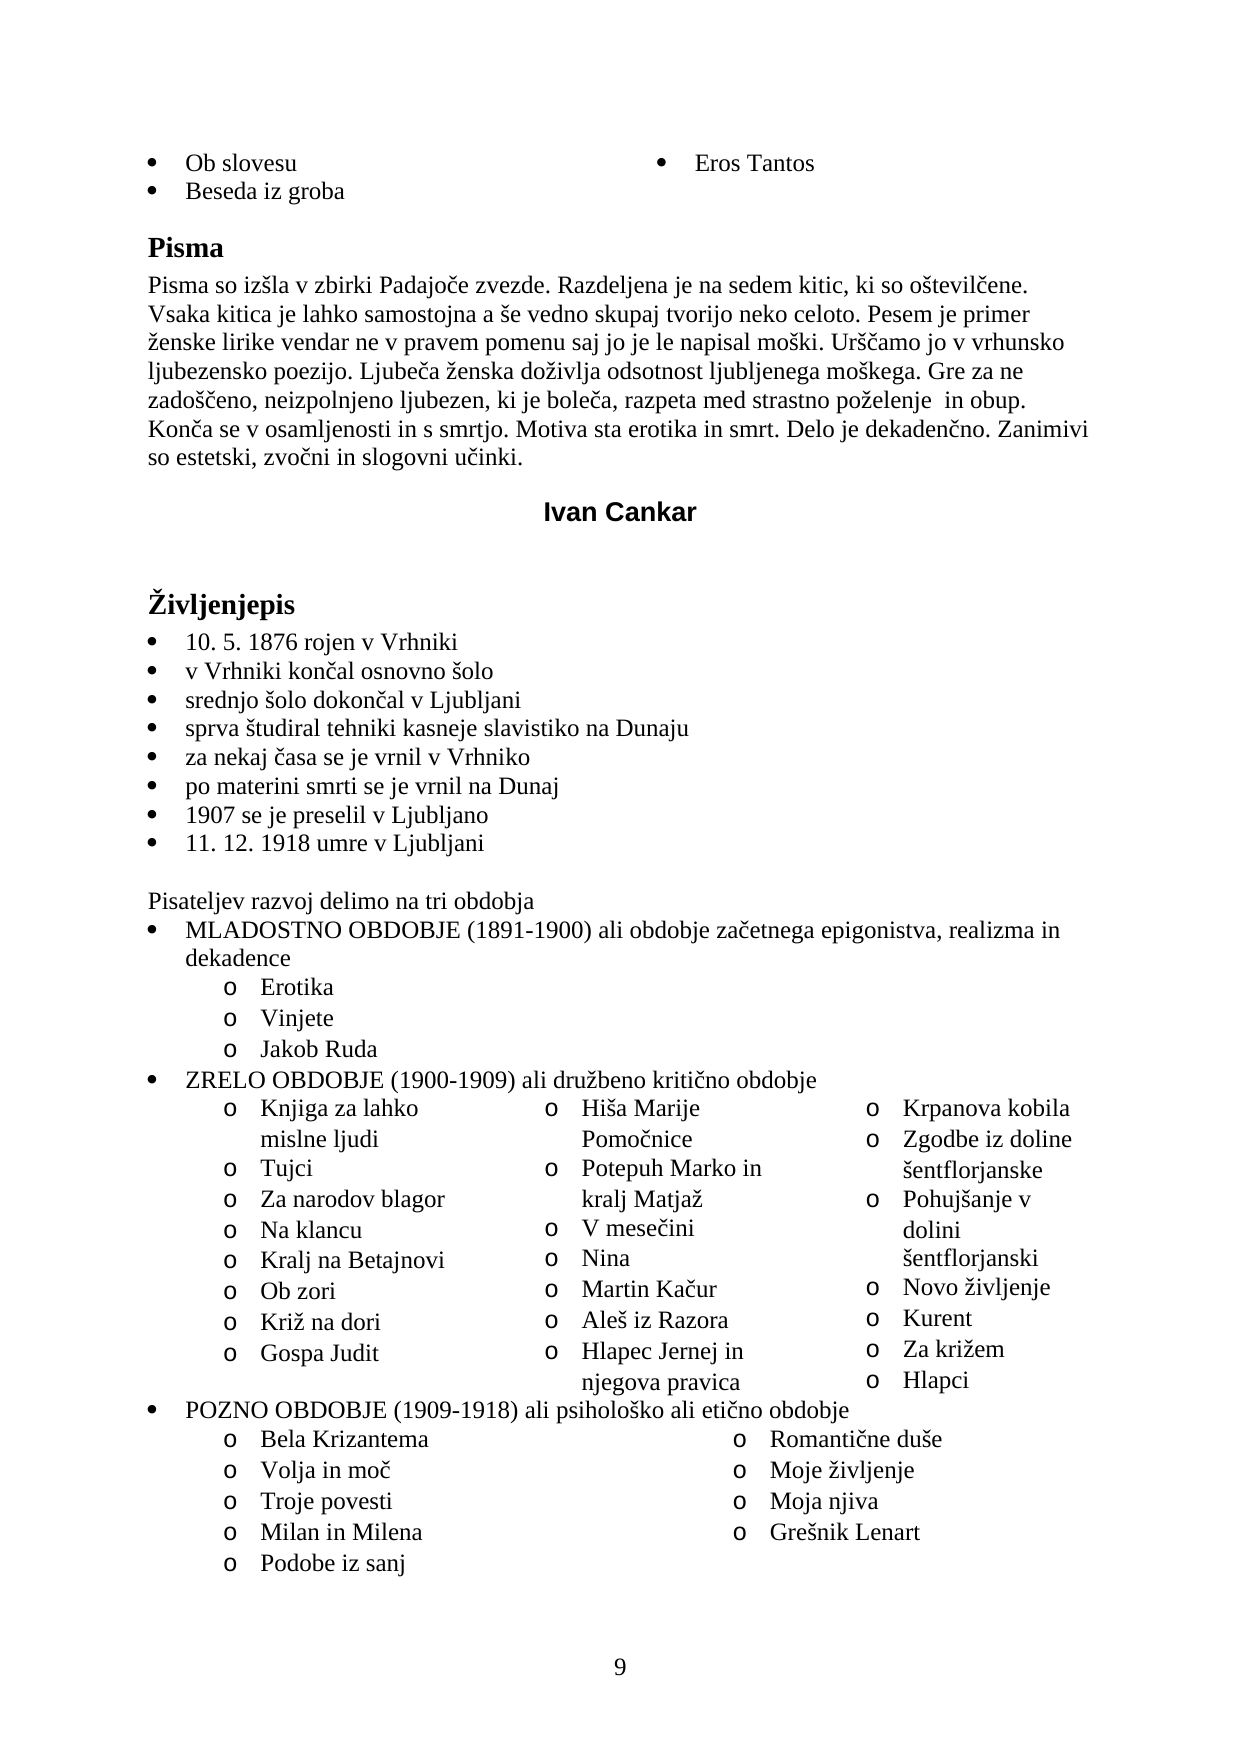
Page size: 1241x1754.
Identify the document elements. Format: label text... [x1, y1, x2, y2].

list Na klancu [223, 1215, 450, 1246]
list Vinjete [223, 1003, 1093, 1034]
list Troje povesti [223, 1486, 583, 1517]
list Nina [544, 1243, 771, 1274]
list Ob slovesu [148, 148, 583, 176]
list Kralj na Betajnovi [223, 1246, 450, 1276]
list Podobe iz sanj [223, 1548, 583, 1578]
list Beseda iz groba [148, 176, 583, 205]
list Zgodbe iz doline šentflorjanske [865, 1124, 1093, 1184]
list 10. 5. 1876 rojen v Vrhniki [148, 627, 1093, 656]
list Križ na dori [223, 1307, 450, 1338]
list ZRELO OBDOBJE (1900-1909) ali družbeno kritično obdobje [148, 1065, 1093, 1093]
list Bela Krizantema [223, 1424, 583, 1455]
list 1907 se je preselil v Ljubljano [148, 800, 1093, 828]
list MLADOSTNO OBDOBJE (1891-1900) ali obdobje začetnega epigonistva, realizma in dekadence [148, 915, 1093, 972]
subtitle Pisma [148, 230, 1093, 264]
text Pisateljev razvoj delimo na tri obdobja [148, 886, 1093, 915]
list Aleš iz Razora [544, 1305, 771, 1336]
list Kurent [865, 1303, 1093, 1334]
list Za križem [865, 1334, 1093, 1365]
list za nekaj časa se je vrnil v Vrhniko [148, 742, 1093, 771]
list sprva študiral tehniki kasneje slavistiko na Dunaju [148, 713, 1093, 742]
list V mesečini [544, 1213, 771, 1243]
list 11. 12. 1918 umre v Ljubljani [148, 828, 1093, 857]
subtitle Življenjepis [148, 587, 1093, 621]
list Potepuh Marko in kralj Matjaž [544, 1153, 771, 1213]
list Volja in moč [223, 1455, 583, 1486]
list Eros Tantos [657, 148, 1093, 176]
list srednjo šolo dokončal v Ljubljani [148, 685, 1093, 713]
subtitle Ivan Cankar [148, 496, 1093, 527]
list Moje življenje [732, 1455, 1093, 1486]
list Ob zori [223, 1276, 450, 1307]
list Romantične duše [732, 1424, 1093, 1455]
list Za narodov blagor [223, 1184, 450, 1215]
text Pisma so izšla v zbirki Padajoče zvezde. Razdeljena je na sedem kitic, ki so oštevilčene. Vsaka kitica je lahko samostojna a še vedno skupaj tvorijo neko celoto. Pesem je primer ženske lirike vendar ne v pravem pomenu saj jo je le napisal moški. Urščamo jo v vrhunsko ljubezensko poezijo. Ljubeča ženska doživlja odsotnost ljubljenega moškega. Gre za ne zadoščeno, neizpolnjeno ljubezen, ki je boleča, razpeta med strastno poželenje in obup. Konča se v osamljenosti in s smrtjo. Motiva sta erotika in smrt. Delo je dekadenčno. Zanimivi so estetski, zvočni in slogovni učinki. [148, 270, 1093, 471]
list Krpanova kobila [865, 1093, 1093, 1124]
list Moja njiva [732, 1486, 1093, 1517]
list Hlapec Jernej in njegova pravica [544, 1336, 771, 1396]
list Tujci [223, 1153, 450, 1184]
list po materini smrti se je vrnil na Dunaj [148, 771, 1093, 800]
list POZNO OBDOBJE (1909-1918) ali psihološko ali etično obdobje [148, 1396, 1093, 1424]
list v Vrhniki končal osnovno šolo [148, 656, 1093, 685]
list Knjiga za lahko mislne ljudi [223, 1093, 450, 1153]
list Jakob Ruda [223, 1034, 1093, 1065]
list Hlapci [865, 1365, 1093, 1396]
list Grešnik Lenart [732, 1517, 1093, 1548]
list Milan in Milena [223, 1517, 583, 1548]
list Erotika [223, 972, 1093, 1003]
list Hiša Marije Pomočnice [544, 1093, 771, 1153]
list Gospa Judit [223, 1338, 450, 1369]
list Novo življenje [865, 1272, 1093, 1303]
list Pohujšanje v dolini šentflorjanski [865, 1184, 1093, 1272]
list Martin Kačur [544, 1274, 771, 1305]
